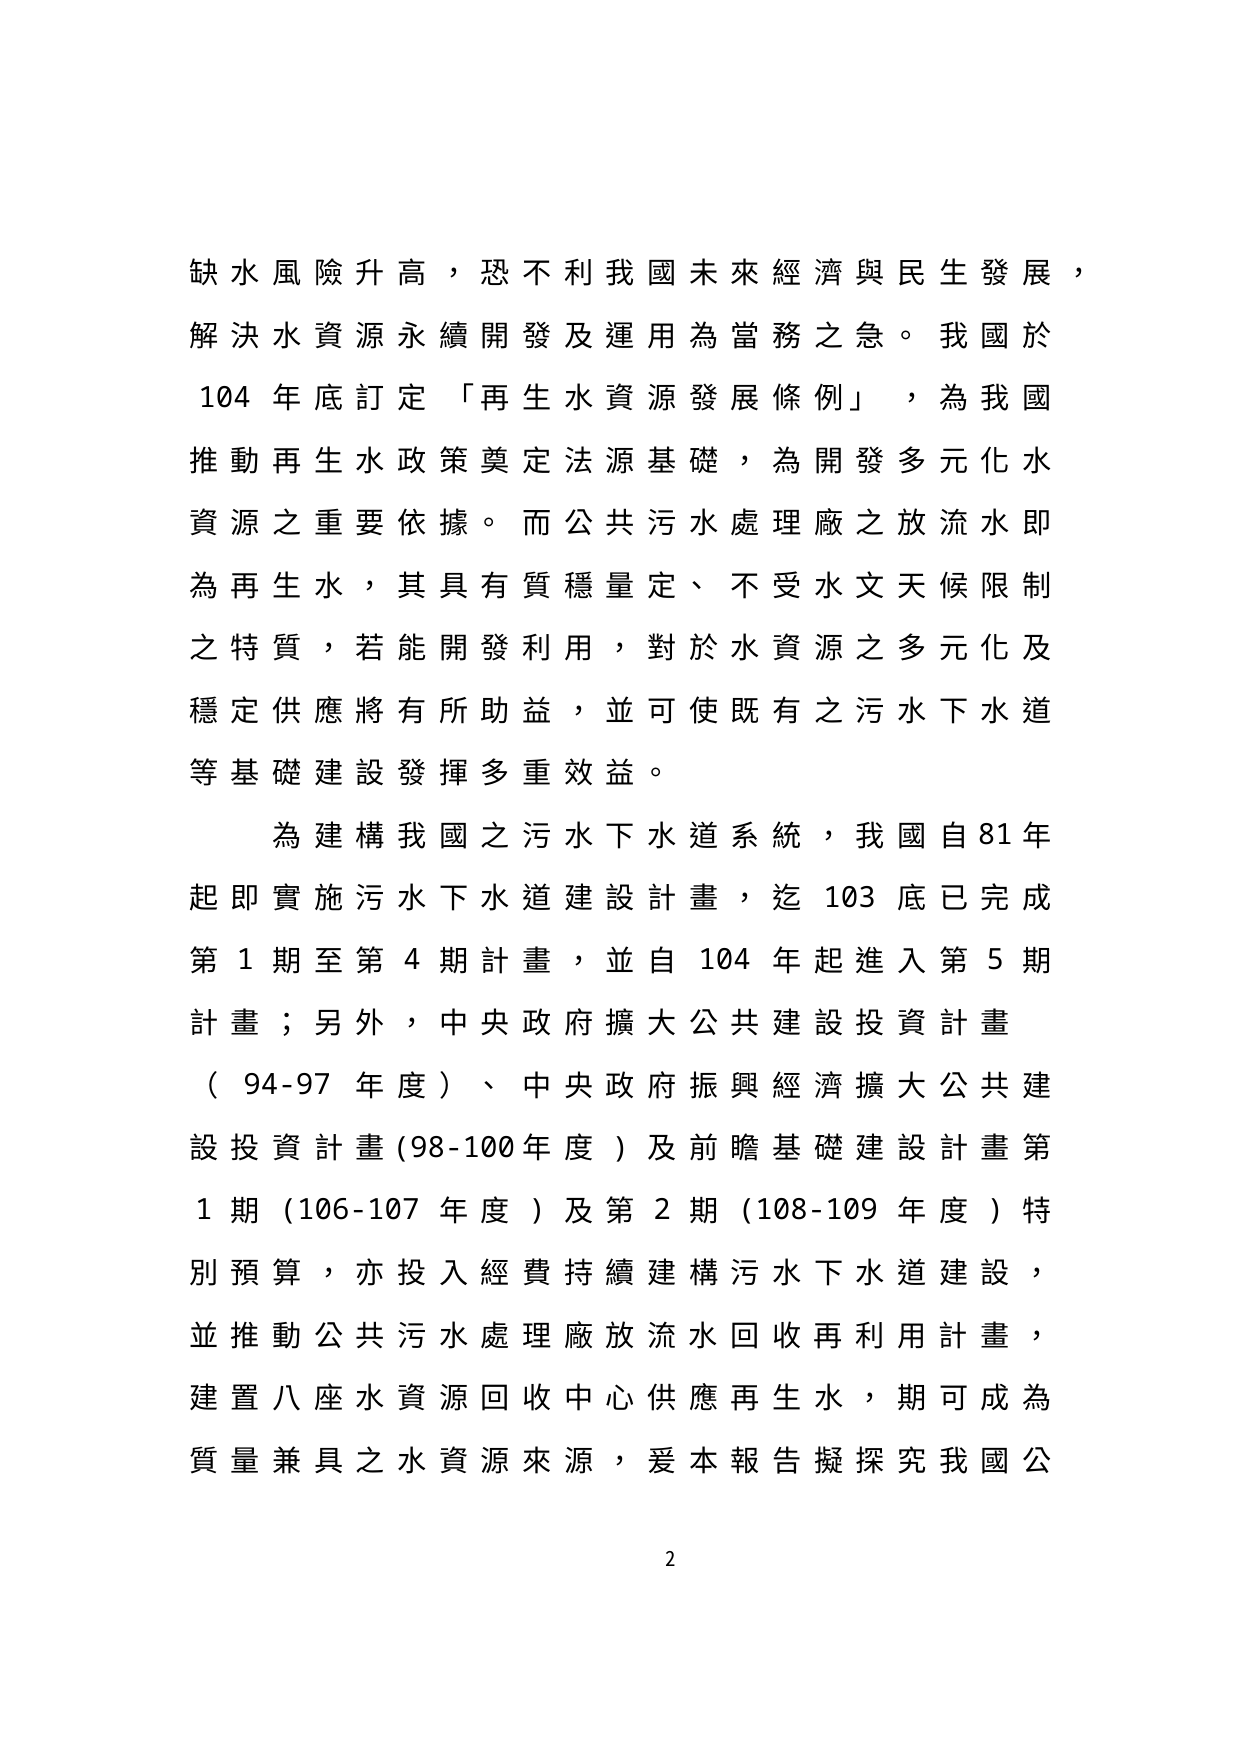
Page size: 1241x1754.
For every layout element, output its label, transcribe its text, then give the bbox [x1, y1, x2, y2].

text 為建構我國之污水下水道系統，我國自81年起即實施污水下水道建設計畫，迄103底已完成第1期至第4期計畫，並自104年起進入第5期計畫；另外，中央政府擴大公共建設投資計畫（94-97年度）、中央政府振興經濟擴大公共建設投資計畫(98-100年度)及前瞻基礎建設計畫第1期(106-107年度)及第2期(108-109年度)特別預算，亦投入經費持續建構污水下水道建設，並推動公共污水處理廠放流水回收再利用計畫，建置八座水資源回收中心供應再生水，期可成為質量兼具之水資源來源，爰本報告擬探究我國公 [183, 792, 1058, 1479]
text 受全球氣候變遷影響，臺灣豐枯雨量差距大、乾旱週期逐年縮短，致水資源存在缺口及季節性差異，加以傳統水源開發不易等因素，均使我國缺水風險升高，恐不利我國未來經濟與民生發展，解決水資源永續開發及運用為當務之急。我國於104年底訂定「再生水資源發展條例」，為我國推動再生水政策奠定法源基礎，為開發多元化水資源之重要依據。而公共污水處理廠之放流水即為再生水，其具有質穩量定、不受水文天候限制之特質，若能開發利用，對於水資源之多元化及穩定供應將有所助益，並可使既有之污水下水道等基礎建設發揮多重效益。 [183, 229, 1058, 792]
